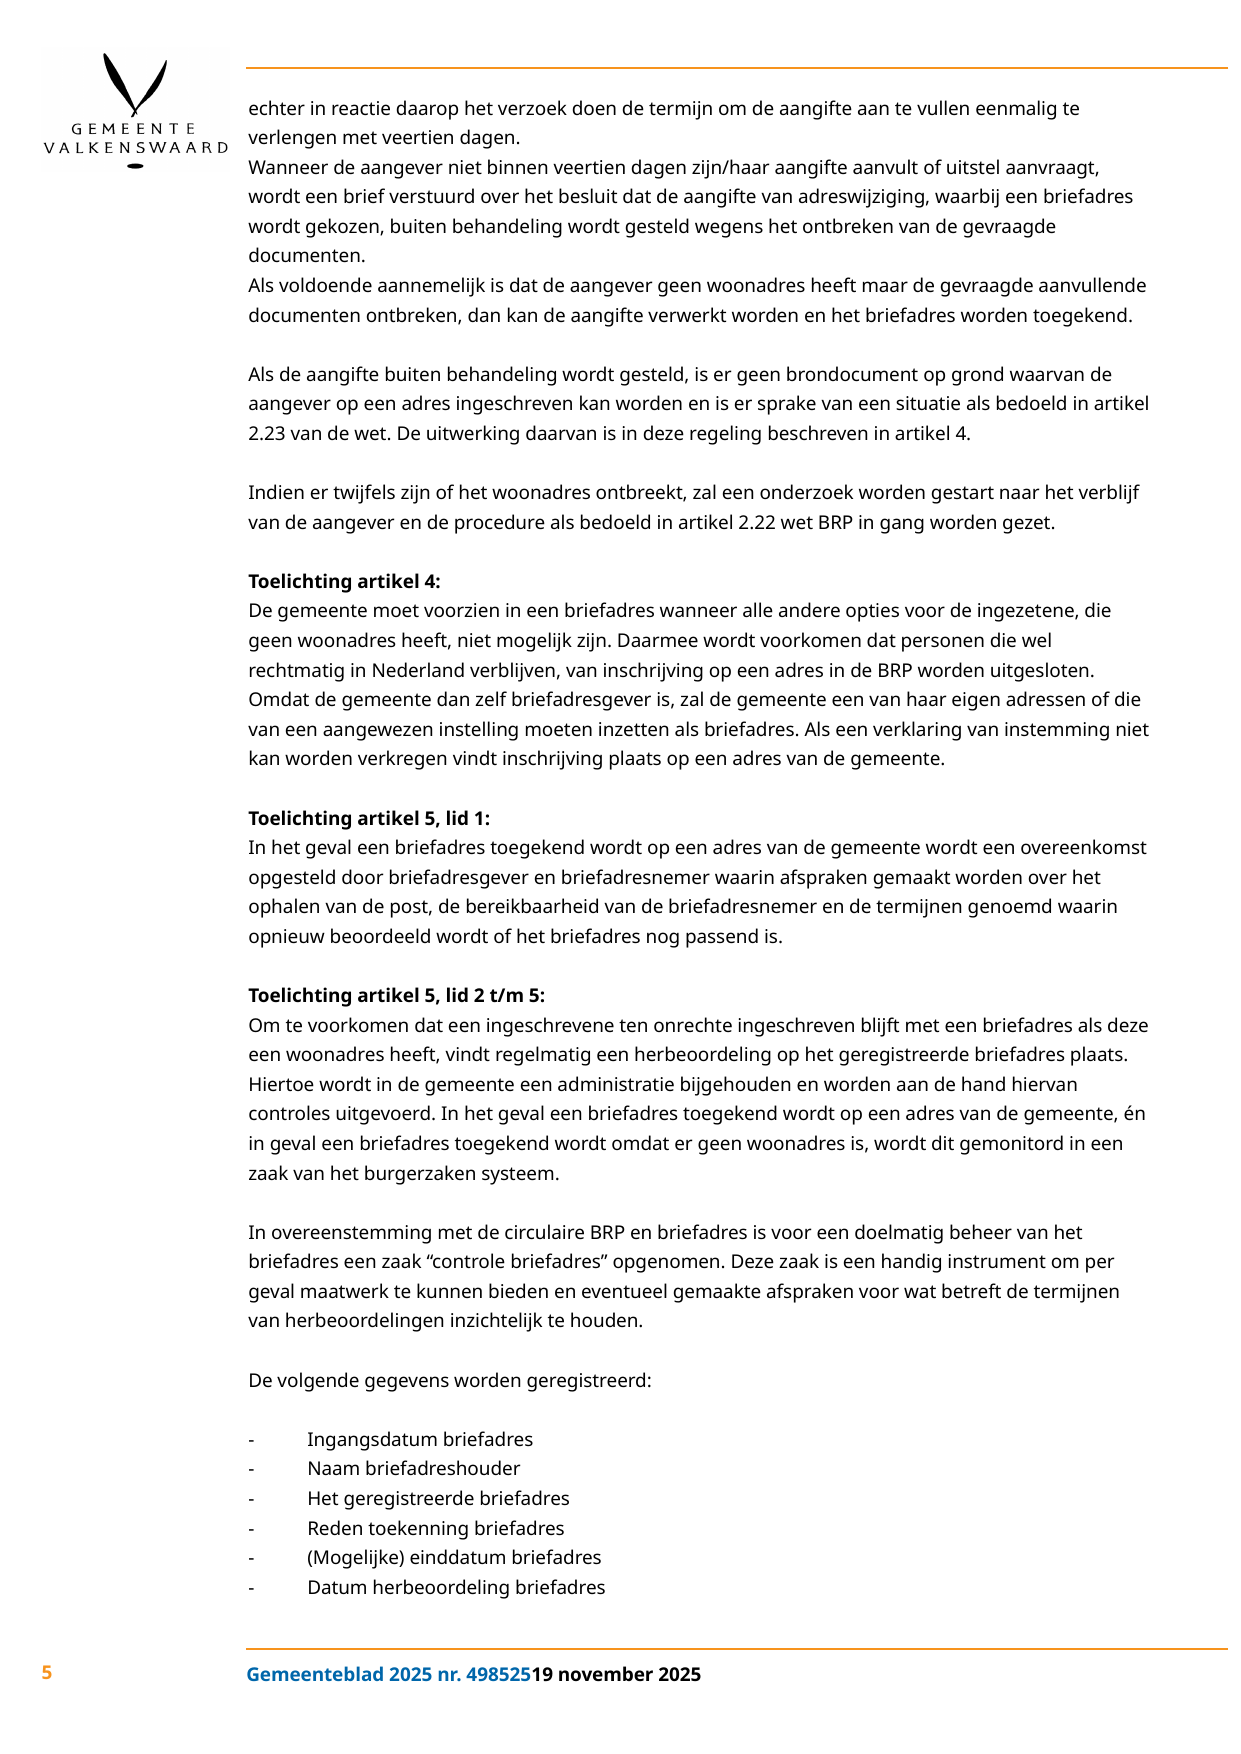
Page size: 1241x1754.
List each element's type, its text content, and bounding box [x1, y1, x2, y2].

text Als de aangifte buiten behandeling wordt gesteld, is er geen brondocument op grond waarvan de aangever op een adres ingeschreven kan worden en is er sprake van een situatie als bedoeld in artikel 2.23 van de wet. De uitwerking daarvan is in deze regeling beschreven in artikel 4. [248, 361, 1152, 446]
picture [41, 47, 231, 172]
text echter in reactie daarop het verzoek doen de termijn om de aangifte aan te vullen eenmalig te verlengen met veertien dagen. [248, 95, 1152, 150]
text Om te voorkomen dat een ingeschrevene ten onrechte ingeschreven blijft met een briefadres als deze een woonadres heeft, vindt regelmatig een herbeoordeling op het geregistreerde briefadres plaats. Hiertoe wordt in de gemeente een administratie bijgehouden en worden aan de hand hiervan controles uitgevoerd. In het geval een briefadres toegekend wordt op een adres van de gemeente, én in geval een briefadres toegekend wordt omdat er geen woonadres is, wordt dit gemonitord in een zaak van het burgerzaken systeem. [248, 1012, 1152, 1186]
text In het geval een briefadres toegekend wordt op een adres van de gemeente wordt een overeenkomst opgesteld door briefadresgever en briefadresnemer waarin afspraken gemaakt worden over het ophalen van de post, de bereikbaarheid van de briefadresnemer en de termijnen genoemd waarin opnieuw beoordeeld wordt of het briefadres nog passend is. [248, 834, 1152, 949]
text Toelichting artikel 5, lid 2 t/m 5: [248, 982, 1152, 1008]
text In overeenstemming met de circulaire BRP en briefadres is voor een doelmatig beheer van het briefadres een zaak “controle briefadres” opgenomen. Deze zaak is een handig instrument om per geval maatwerk te kunnen bieden en eventueel gemaakte afspraken voor wat betreft de termijnen van herbeoordelingen inzichtelijk te houden. [248, 1219, 1152, 1333]
text Als voldoende aannemelijk is dat de aangever geen woonadres heeft maar de gevraagde aanvullende documenten ontbreken, dan kan de aangifte verwerkt worden en het briefadres worden toegekend. [248, 272, 1152, 328]
list Datum herbeoordeling briefadres [248, 1574, 1152, 1600]
list Ingangsdatum briefadres [248, 1426, 1152, 1452]
text Indien er twijfels zijn of het woonadres ontbreekt, zal een onderzoek worden gestart naar het verblijf van de aangever en de procedure als bedoeld in artikel 2.22 wet BRP in gang worden gezet. [248, 479, 1152, 535]
text De gemeente moet voorzien in een briefadres wanneer alle andere opties voor de ingezetene, die geen woonadres heeft, niet mogelijk zijn. Daarmee wordt voorkomen dat personen die wel rechtmatig in Nederland verblijven, van inschrijving op een adres in de BRP worden uitgesloten. [248, 598, 1152, 683]
text Toelichting artikel 4: [248, 568, 1152, 594]
text Omdat de gemeente dan zelf briefadresgever is, zal de gemeente een van haar eigen adressen of die van een aangewezen instelling moeten inzetten als briefadres. Als een verklaring van instemming niet kan worden verkregen vindt inschrijving plaats op een adres van de gemeente. [248, 686, 1152, 771]
text Toelichting artikel 5, lid 1: [248, 805, 1152, 831]
text De volgende gegevens worden geregistreerd: [248, 1367, 1152, 1393]
list (Mogelijke) einddatum briefadres [248, 1544, 1152, 1570]
text Wanneer de aangever niet binnen veertien dagen zijn/haar aangifte aanvult of uitstel aanvraagt, wordt een brief verstuurd over het besluit dat de aangifte van adreswijziging, waarbij een briefadres wordt gekozen, buiten behandeling wordt gesteld wegens het ontbreken van de gevraagde documenten. [248, 154, 1152, 268]
list Het geregistreerde briefadres [248, 1485, 1152, 1511]
list Reden toekenning briefadres [248, 1515, 1152, 1541]
list Naam briefadreshouder [248, 1456, 1152, 1481]
